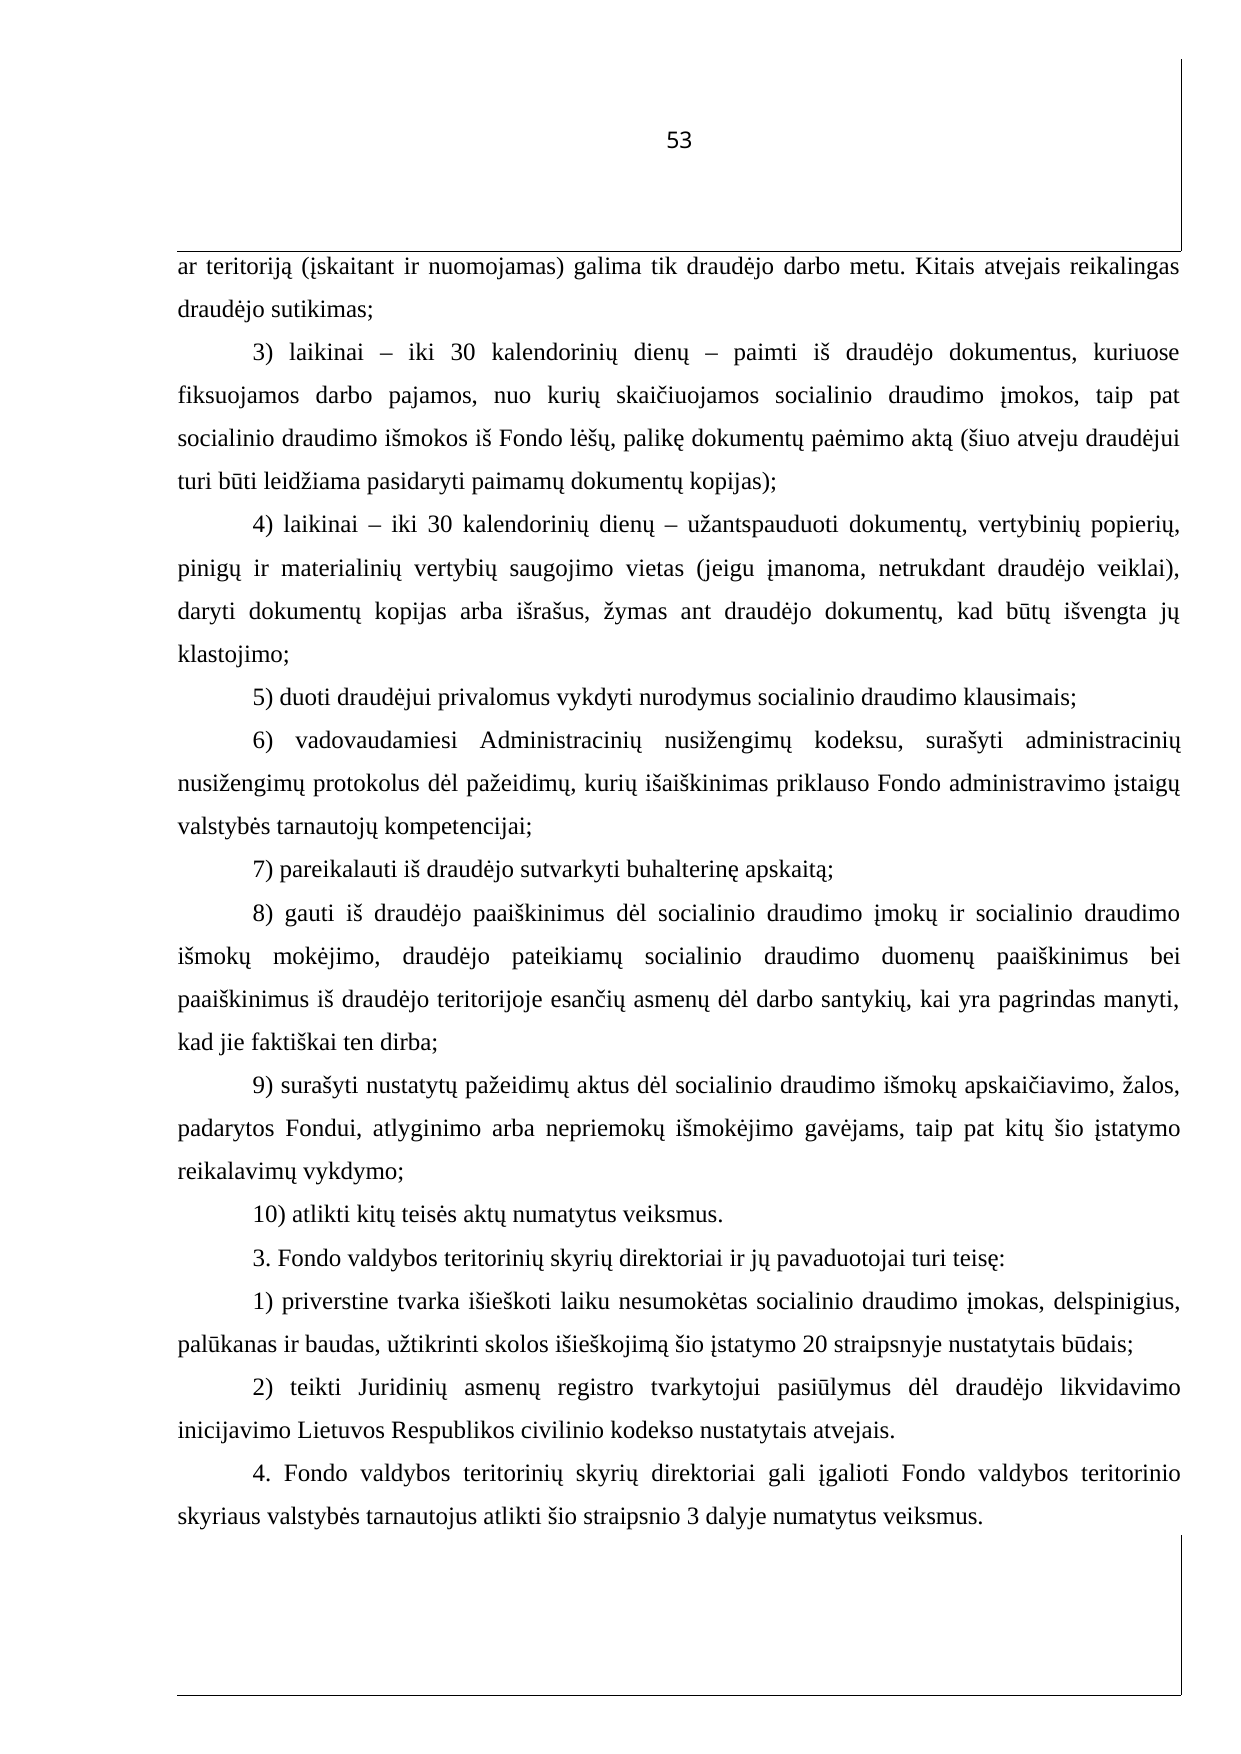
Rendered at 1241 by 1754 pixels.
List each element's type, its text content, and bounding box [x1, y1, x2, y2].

text ar teritoriją (įskaitant ir nuomojamas) galima tik draudėjo darbo metu. Kitais atvejais reikalingas draudėjo sutikimas; [177, 251, 1181, 323]
text 7) pareikalauti iš draudėjo sutvarkyti buhalterinę apskaitą; [177, 854, 1181, 883]
text 4) laikinai – iki 30 kalendorinių dienų – užantspauduoti dokumentų, vertybinių popierių, pinigų ir materialinių vertybių saugojimo vietas (jeigu įmanoma, netrukdant draudėjo veiklai), daryti dokumentų kopijas arba išrašus, žymas ant draudėjo dokumentų, kad būtų išvengta jų klastojimo; [177, 509, 1181, 668]
text 10) atlikti kitų teisės aktų numatytus veiksmus. [177, 1199, 1181, 1228]
text 4. Fondo valdybos teritorinių skyrių direktoriai gali įgalioti Fondo valdybos teritorinio skyriaus valstybės tarnautojus atlikti šio straipsnio 3 dalyje numatytus veiksmus. [177, 1458, 1181, 1530]
text 3. Fondo valdybos teritorinių skyrių direktoriai ir jų pavaduotojai turi teisę: [177, 1243, 1181, 1271]
text 6) vadovaudamiesi Administracinių nusižengimų kodeksu, surašyti administracinių nusižengimų protokolus dėl pažeidimų, kurių išaiškinimas priklauso Fondo administravimo įstaigų valstybės tarnautojų kompetencijai; [177, 725, 1181, 840]
text 9) surašyti nustatytų pažeidimų aktus dėl socialinio draudimo išmokų apskaičiavimo, žalos, padarytos Fondui, atlyginimo arba nepriemokų išmokėjimo gavėjams, taip pat kitų šio įstatymo reikalavimų vykdymo; [177, 1070, 1181, 1185]
text 3) laikinai – iki 30 kalendorinių dienų – paimti iš draudėjo dokumentus, kuriuose fiksuojamos darbo pajamos, nuo kurių skaičiuojamos socialinio draudimo įmokos, taip pat socialinio draudimo išmokos iš Fondo lėšų, palikę dokumentų paėmimo aktą (šiuo atveju draudėjui turi būti leidžiama pasidaryti paimamų dokumentų kopijas); [177, 337, 1181, 495]
text 8) gauti iš draudėjo paaiškinimus dėl socialinio draudimo įmokų ir socialinio draudimo išmokų mokėjimo, draudėjo pateikiamų socialinio draudimo duomenų paaiškinimus bei paaiškinimus iš draudėjo teritorijoje esančių asmenų dėl darbo santykių, kai yra pagrindas manyti, kad jie faktiškai ten dirba; [177, 898, 1181, 1056]
text 2) teikti Juridinių asmenų registro tvarkytojui pasiūlymus dėl draudėjo likvidavimo inicijavimo Lietuvos Respublikos civilinio kodekso nustatytais atvejais. [177, 1372, 1181, 1444]
text 5) duoti draudėjui privalomus vykdyti nurodymus socialinio draudimo klausimais; [177, 682, 1181, 711]
text 1) priverstine tvarka išieškoti laiku nesumokėtas socialinio draudimo įmokas, delspinigius, palūkanas ir baudas, užtikrinti skolos išieškojimą šio įstatymo 20 straipsnyje nustatytais būdais; [177, 1286, 1181, 1358]
